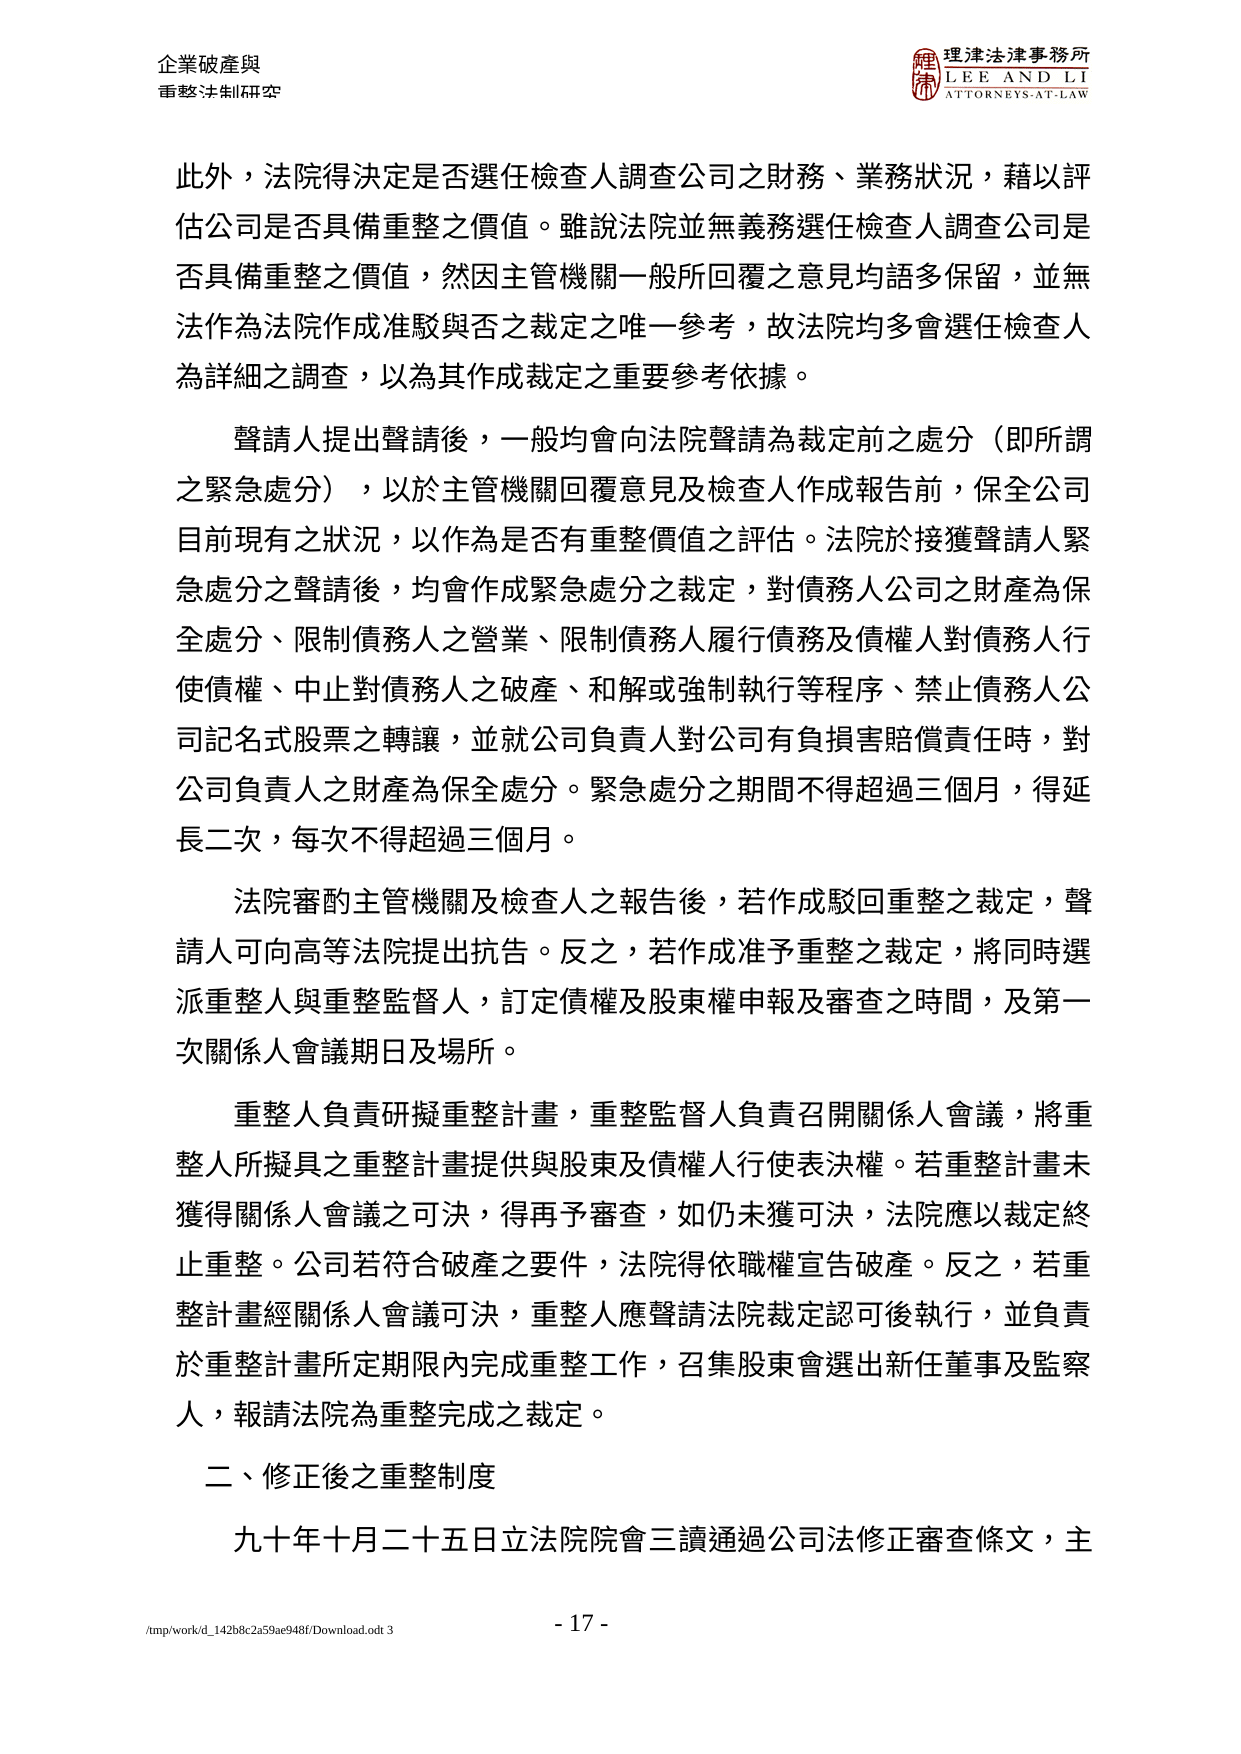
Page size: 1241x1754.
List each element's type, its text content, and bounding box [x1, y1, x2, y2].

text 九十年十月二十五日立法院院會三讀通過公司法修正審查條文，主 [175, 1508, 1094, 1558]
text 法院審酌主管機關及檢查人之報告後，若作成駁回重整之裁定，聲請人可向高等法院提出抗告。反之，若作成准予重整之裁定，將同時選派重整人與重整監督人，訂定債權及股東權申報及審查之時間，及第一次關係人會議期日及場所。 [175, 871, 1094, 1071]
text 法院受理重整聲請後，應檢附聲請狀之副本向主管機關（如：財政部證券暨期貨管理委員會、經濟部商業司、經濟部工業司等）徵詢意見。此外，法院得決定是否選任檢查人調查公司之財務、業務狀況，藉以評估公司是否具備重整之價值。雖說法院並無義務選任檢查人調查公司是否具備重整之價值，然因主管機關一般所回覆之意見均語多保留，並無法作為法院作成准駁與否之裁定之唯一參考，故法院均多會選任檢查人為詳細之調查，以為其作成裁定之重要參考依據。 [175, 146, 1094, 396]
text 聲請人提出聲請後，一般均會向法院聲請為裁定前之處分（即所謂之緊急處分），以於主管機關回覆意見及檢查人作成報告前，保全公司目前現有之狀況，以作為是否有重整價值之評估。法院於接獲聲請人緊急處分之聲請後，均會作成緊急處分之裁定，對債務人公司之財產為保全處分、限制債務人之營業、限制債務人履行債務及債權人對債務人行使債權、中止對債務人之破產、和解或強制執行等程序、禁止債務人公司記名式股票之轉讓，並就公司負責人對公司有負損害賠償責任時，對公司負責人之財產為保全處分。緊急處分之期間不得超過三個月，得延長二次，每次不得超過三個月。 [175, 408, 1094, 858]
text 重整人負責研擬重整計畫，重整監督人負責召開關係人會議，將重整人所擬具之重整計畫提供與股東及債權人行使表決權。若重整計畫未獲得關係人會議之可決，得再予審查，如仍未獲可決，法院應以裁定終止重整。公司若符合破產之要件，法院得依職權宣告破產。反之，若重整計畫經關係人會議可決，重整人應聲請法院裁定認可後執行，並負責於重整計畫所定期限內完成重整工作，召集股東會選出新任董事及監察人，報請法院為重整完成之裁定。 [175, 1083, 1094, 1433]
subtitle 二、修正後之重整制度 [204, 1446, 1094, 1496]
